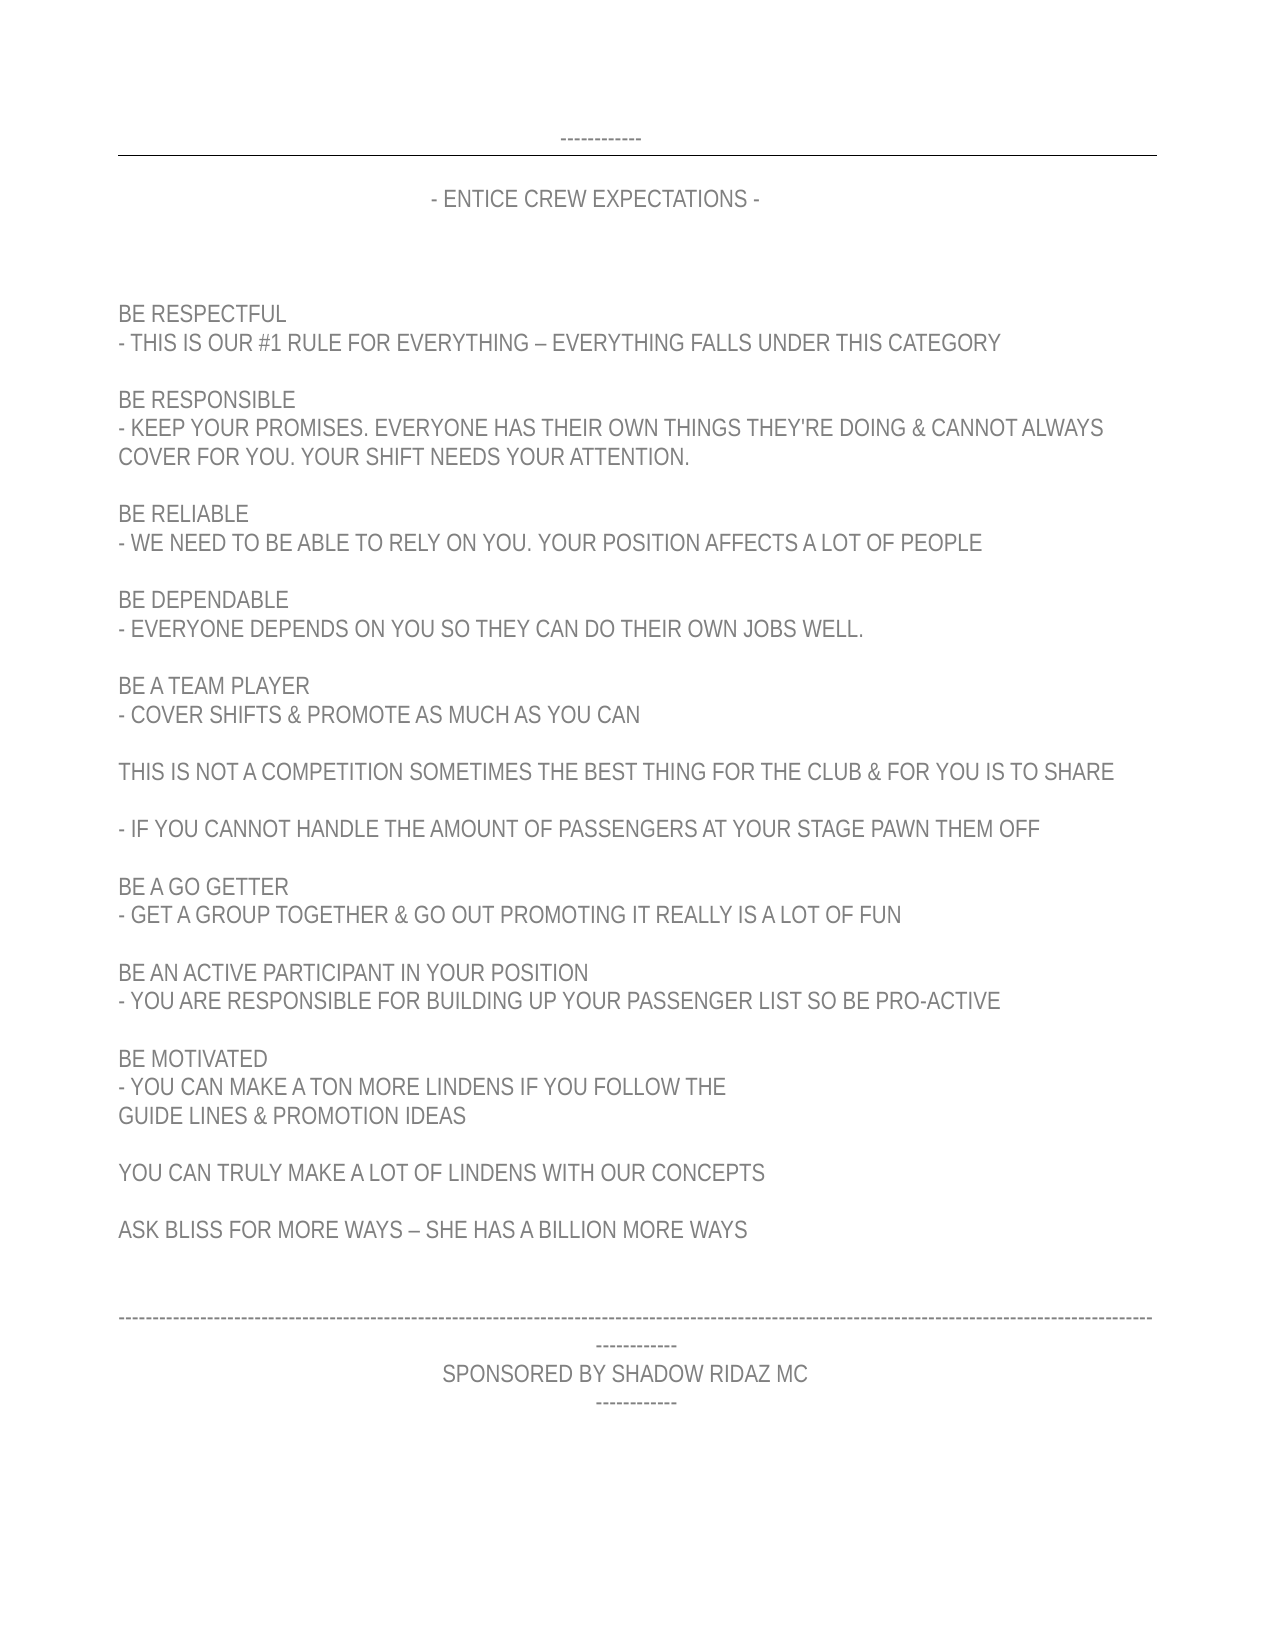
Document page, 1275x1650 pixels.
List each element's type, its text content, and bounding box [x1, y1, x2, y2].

text BE RESPECTFUL [118, 299, 1157, 327]
text -------------------------------------------------------------------------------------------------------------------------------------------------------- [118, 1273, 1157, 1330]
text - ENTICE CREW EXPECTATIONS - [118, 184, 1157, 213]
text ------------ [118, 1387, 1157, 1416]
text - IF YOU CANNOT HANDLE THE AMOUNT OF PASSENGERS AT YOUR STAGE PAWN THEM OFF [118, 814, 1157, 843]
text GUIDE LINES & PROMOTION IDEAS [118, 1101, 1157, 1129]
text - COVER SHIFTS & PROMOTE AS MUCH AS YOU CAN [118, 700, 1157, 728]
text BE A TEAM PLAYER [118, 671, 1157, 700]
text ------------ [118, 118, 1157, 155]
text THIS IS NOT A COMPETITION SOMETIMES THE BEST THING FOR THE CLUB & FOR YOU IS TO SHARE [118, 757, 1157, 786]
text - WE NEED TO BE ABLE TO RELY ON YOU. YOUR POSITION AFFECTS A LOT OF PEOPLE [118, 528, 1157, 557]
text BE AN ACTIVE PARTICIPANT IN YOUR POSITION [118, 958, 1157, 986]
text BE RELIABLE [118, 499, 1157, 528]
text - YOU ARE RESPONSIBLE FOR BUILDING UP YOUR PASSENGER LIST SO BE PRO-ACTIVE [118, 986, 1157, 1015]
text - KEEP YOUR PROMISES. EVERYONE HAS THEIR OWN THINGS THEY'RE DOING & CANNOT ALWAYS COVER FOR YOU. YOUR SHIFT NEEDS YOUR ATTENTION. [118, 413, 1157, 471]
text BE RESPONSIBLE [118, 385, 1157, 413]
text - THIS IS OUR #1 RULE FOR EVERYTHING – EVERYTHING FALLS UNDER THIS CATEGORY [118, 327, 1157, 356]
text SPONSORED BY SHADOW RIDAZ MC [118, 1359, 1157, 1387]
text - YOU CAN MAKE A TON MORE LINDENS IF YOU FOLLOW THE [118, 1072, 1157, 1101]
text BE DEPENDABLE [118, 585, 1157, 614]
text - GET A GROUP TOGETHER & GO OUT PROMOTING IT REALLY IS A LOT OF FUN [118, 900, 1157, 929]
text BE MOTIVATED [118, 1044, 1157, 1072]
text YOU CAN TRULY MAKE A LOT OF LINDENS WITH OUR CONCEPTS [118, 1158, 1157, 1187]
text ------------ [118, 1330, 1157, 1359]
text BE A GO GETTER [118, 872, 1157, 900]
text ASK BLISS FOR MORE WAYS – SHE HAS A BILLION MORE WAYS [118, 1216, 1157, 1244]
text - EVERYONE DEPENDS ON YOU SO THEY CAN DO THEIR OWN JOBS WELL. [118, 614, 1157, 643]
